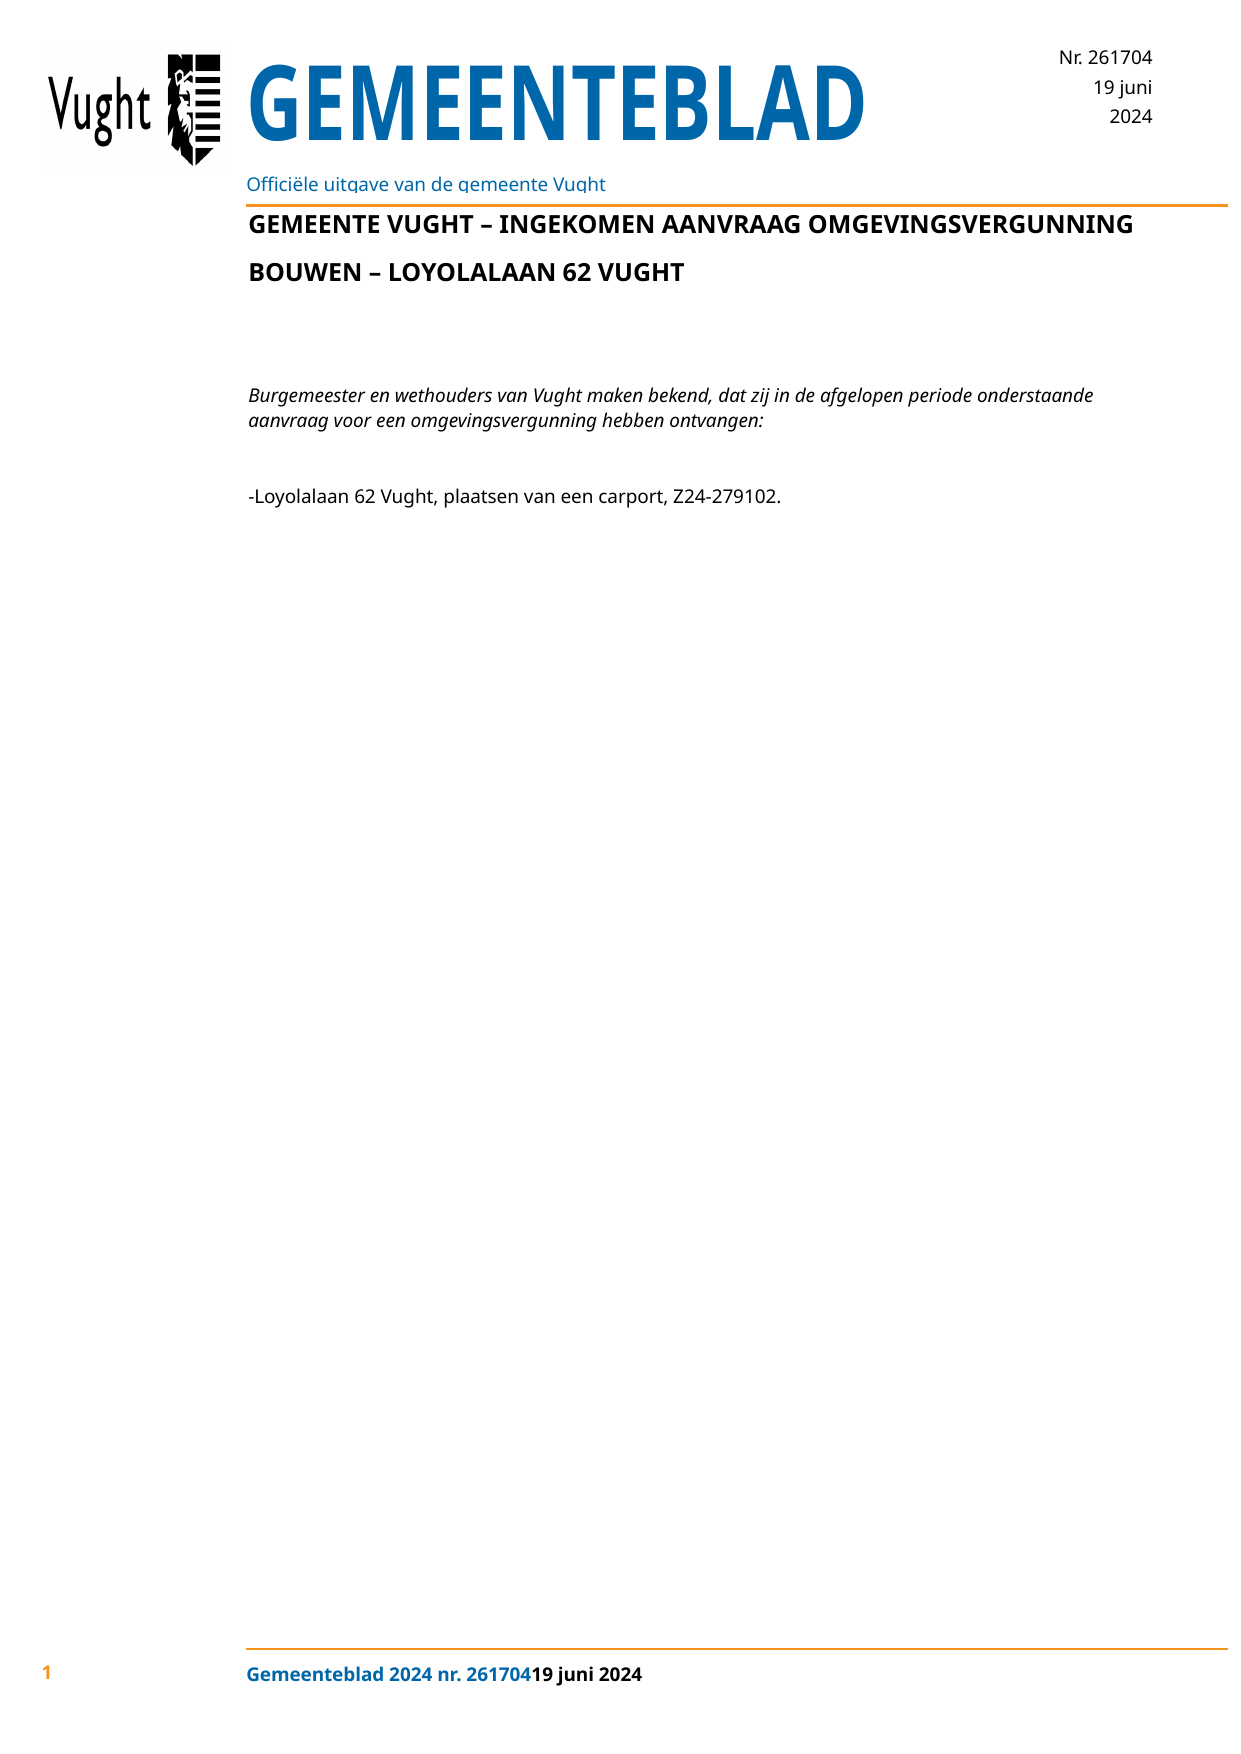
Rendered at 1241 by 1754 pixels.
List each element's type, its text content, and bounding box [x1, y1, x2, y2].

picture [41, 47, 231, 172]
text GEMEENTE VUGHT – INGEKOMEN AANVRAAG OMGEVINGSVERGUNNING BOUWEN – LOYOLALAAN 62 VUGHT [248, 207, 1152, 288]
text -Loyolalaan 62 Vught, plaatsen van een carport, Z24-279102. [248, 484, 1152, 509]
text Burgemeester en wethouders van Vught maken bekend, dat zij in de afgelopen periode onderstaande aanvraag voor een omgevingsvergunning hebben ontvangen: [248, 382, 1152, 433]
